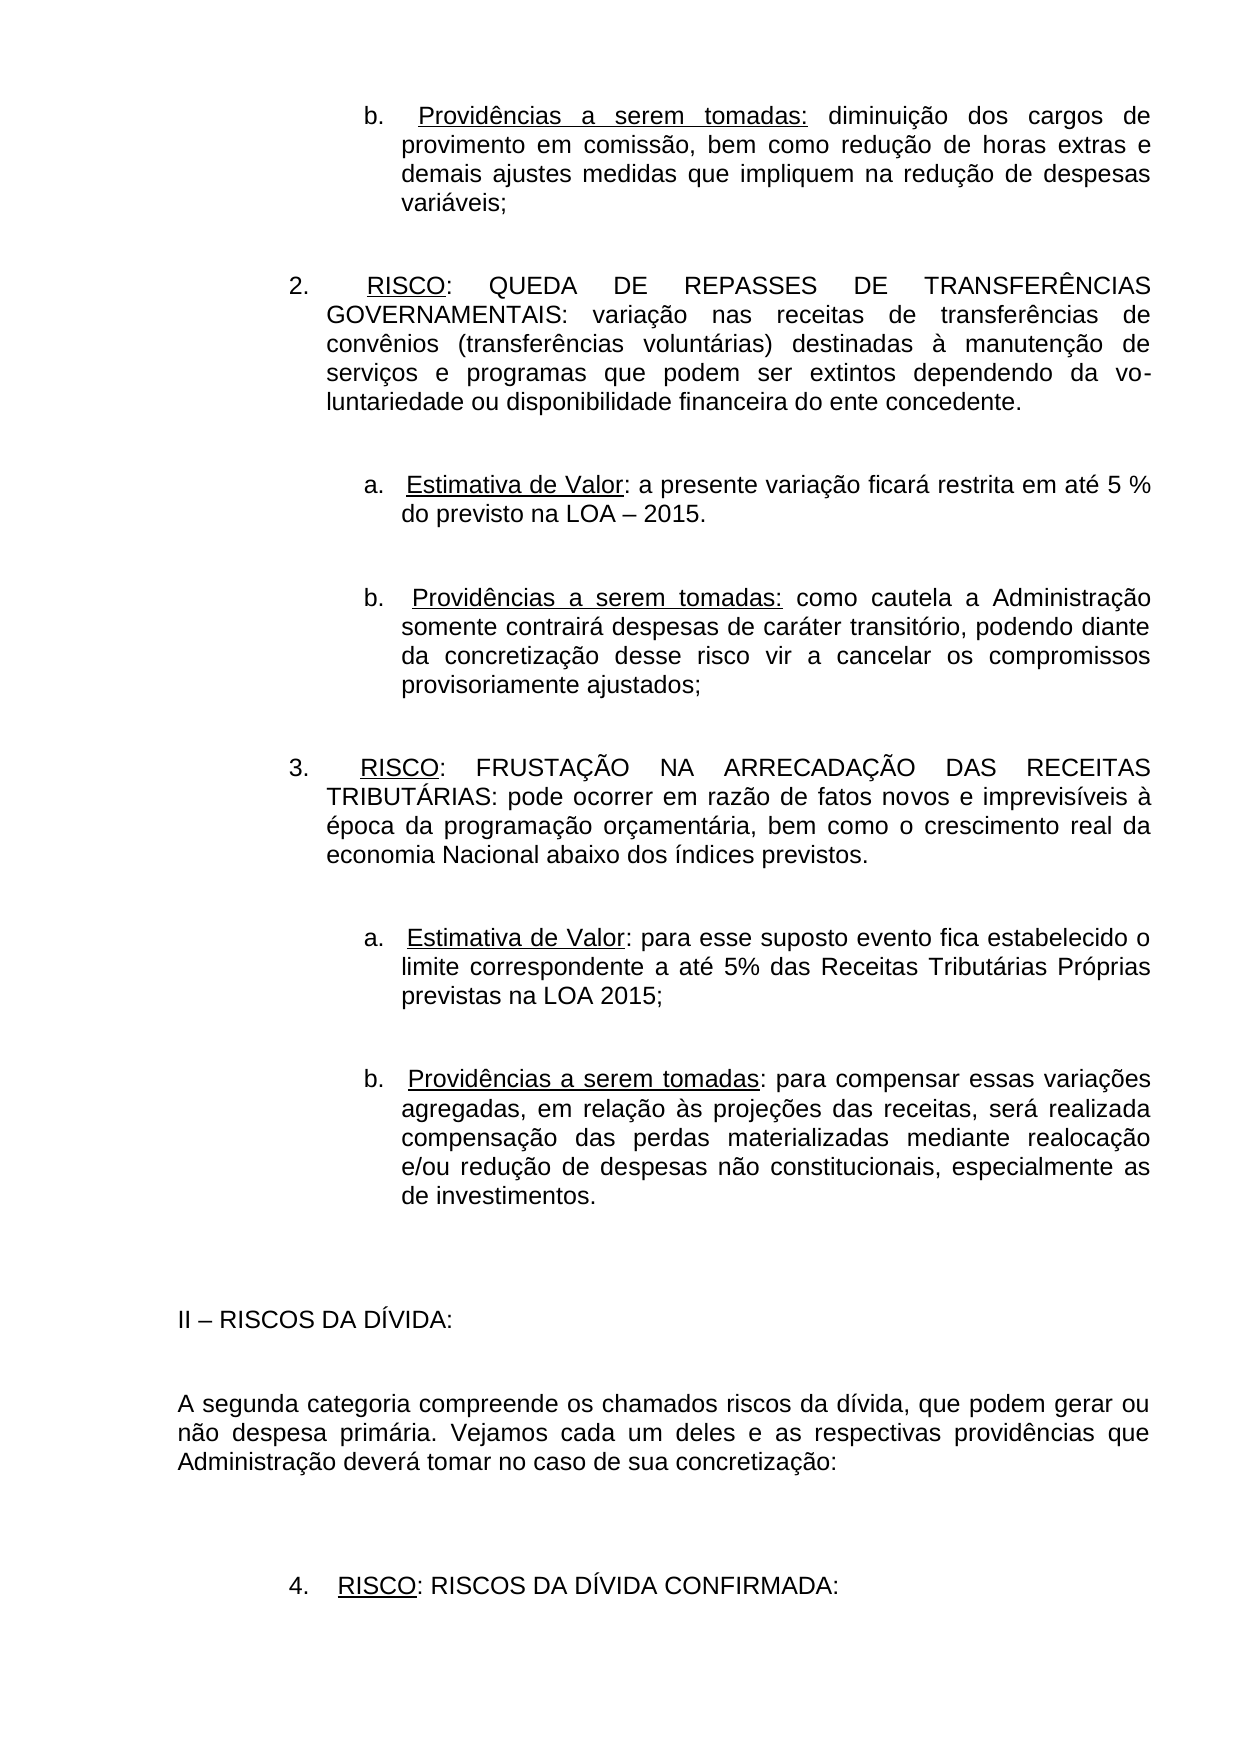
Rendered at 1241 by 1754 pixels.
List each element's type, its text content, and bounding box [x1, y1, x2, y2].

text 4. RISCO: RISCOS DA DÍVIDA CONFIRMADA: [288, 1571, 1152, 1600]
text 3. RISCO: FRUSTAÇÃO NA ARRECADAÇÃO DAS RECEITAS TRIBUTÁRIAS: pode ocorrer em razão de fatos no­vos e imprevisíveis à época da programa­ção orçamentária, bem como o crescimento real da economia Nacional abaixo dos índi­ces previstos. [288, 753, 1152, 869]
text 2. RISCO: QUEDA DE REPASSES DE TRANSFERÊNCIAS GOVERNAMENTAIS: variação nas receitas de transferências de convênios (transferências voluntárias) destinadas à manutenção de serviços e programas que podem ser extintos dependendo da vo­luntariedade ou disponibilidade financeira do ente concedente. [288, 271, 1152, 416]
text A segunda categoria compreende os chamados riscos da dívida, que podem gerar ou não despesa primária. Vejamos cada um deles e as respectivas providências que Administração deverá tomar no caso de sua concretização: [177, 1388, 1152, 1476]
text b. Providências a serem tomadas: diminuição dos cargos de provimento em comissão, bem como redução de ho­ras extras e demais ajustes medidas que impliquem na redução de despesas variáveis; [363, 101, 1152, 217]
text II – RISCOS DA DÍVIDA: [177, 1305, 1152, 1334]
text a. Estimativa de Valor: para esse suposto evento fica estabelecido o limite correspondente a até 5% das Receitas Tributárias Próprias previstas na LOA 2015; [363, 923, 1152, 1010]
text b. Providências a serem tomadas: para compensar essas variações agregadas, em relação às projeções das receitas, será realizada compensação das perdas materializadas mediante realocação e/ou re­dução de despesas não constitucionais, especialmente as de investi­mentos. [363, 1064, 1152, 1210]
text a. Estimativa de Valor: a presente variação ficará restrita em até 5 % do previsto na LOA – 2015. [363, 470, 1152, 528]
text b. Providências a serem tomadas: como cautela a Administração somente contrairá despesas de caráter transitório, podendo diante da concretização desse risco vir a cancelar os compromissos provisoriamente ajustados; [363, 582, 1152, 699]
